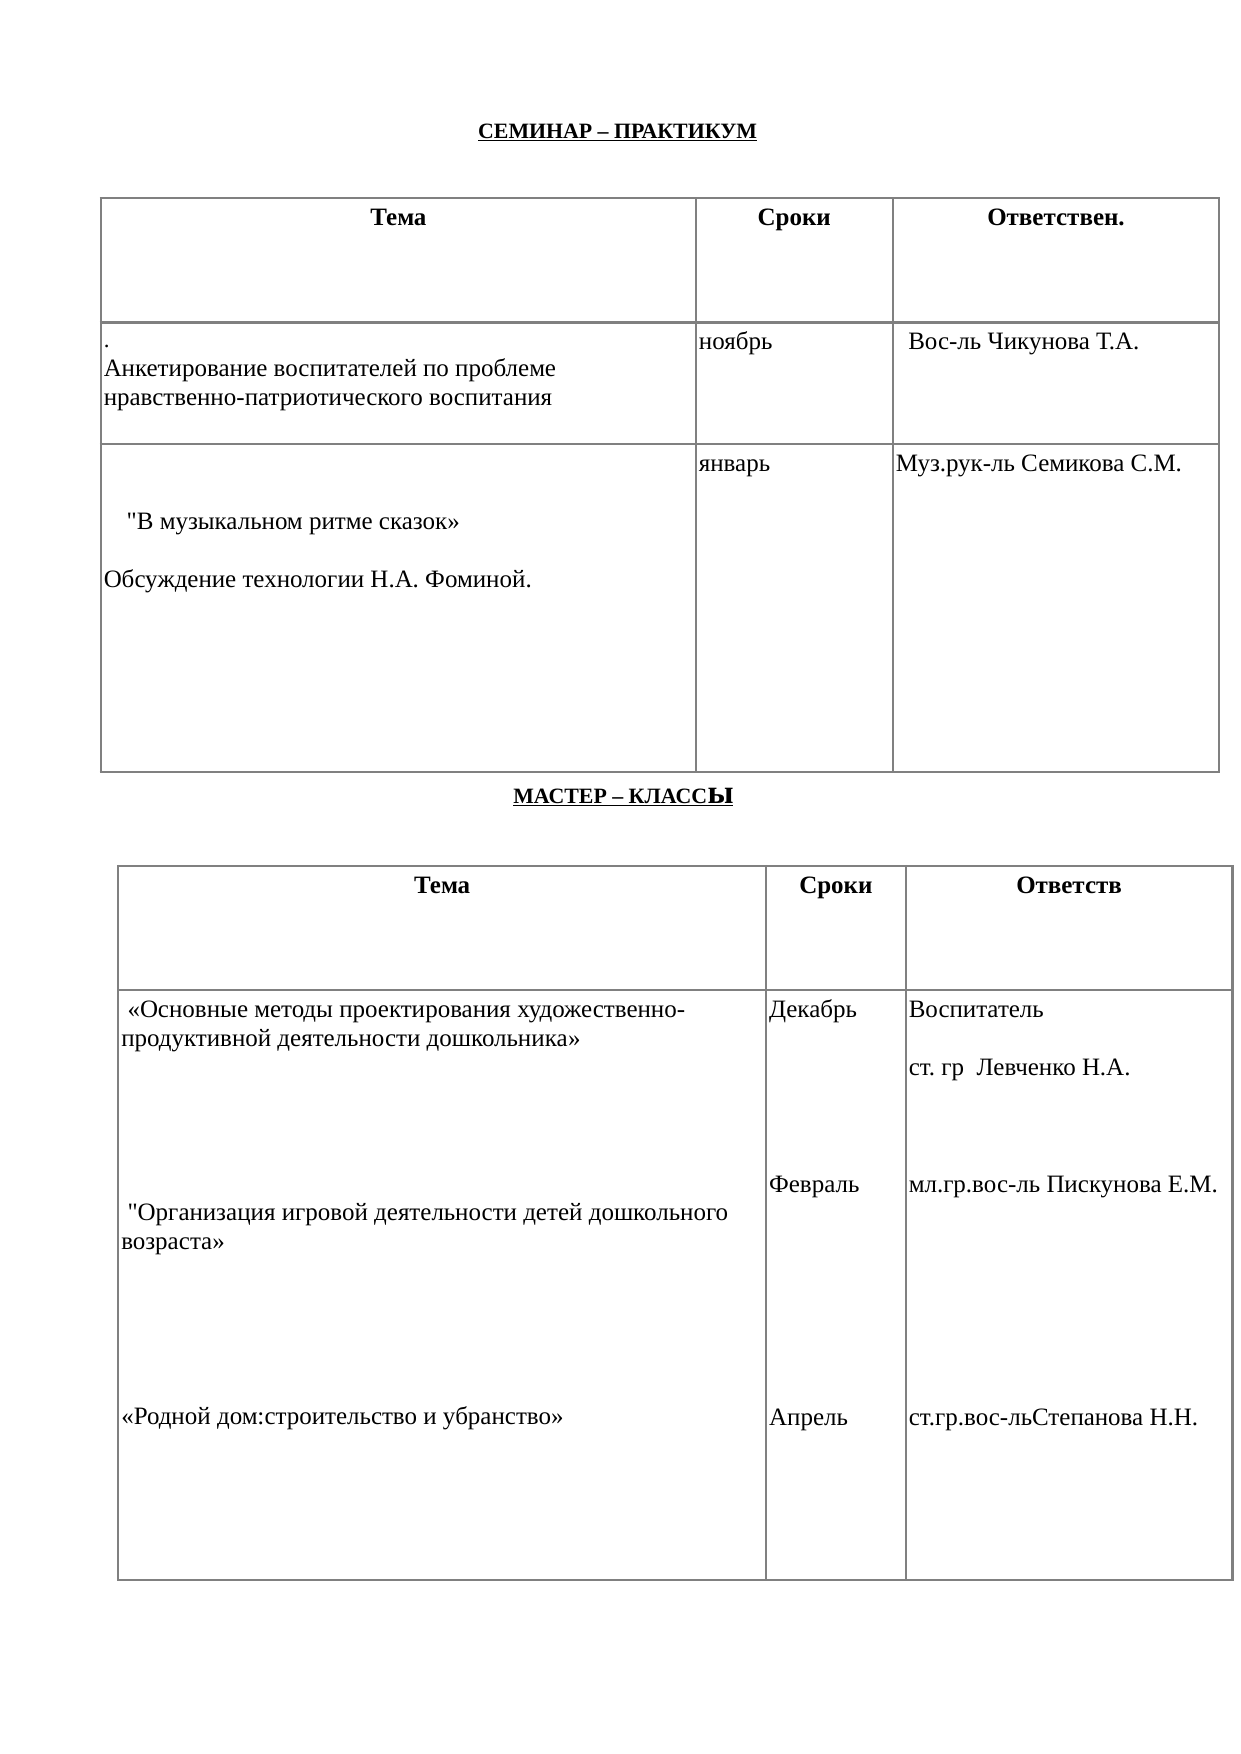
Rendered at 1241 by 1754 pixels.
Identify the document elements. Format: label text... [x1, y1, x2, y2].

table_cell . Анкетирование воспитателей по проблеме нравственно-патриотического воспитания [102, 324, 695, 443]
table_cell «Основные методы проектирования художественно-продуктивной деятельности дошкольника» "Организация игровой деятельности детей дошкольного возраста» «Родной дом:строительство и убранство» [119, 991, 765, 1579]
table_header Ответств [907, 867, 1231, 989]
table_header Сроки [767, 867, 905, 989]
table_header Тема [119, 867, 765, 989]
text МАСТЕР – КЛАССы [118, 773, 1122, 811]
table_cell Воспитатель ст. гр Левченко Н.А. мл.гр.вос-ль Пискунова Е.М. ст.гр.вос-льСтепанова Н.Н. [907, 991, 1231, 1579]
table_cell Муз.рук-ль Семикова С.М. [894, 445, 1218, 771]
table_cell ноябрь [697, 324, 892, 443]
table_header Тема [102, 199, 695, 321]
table_cell Вос-ль Чикунова Т.А. [894, 324, 1218, 443]
table_cell Декабрь Февраль Апрель [767, 991, 905, 1579]
table_header Ответствен. [894, 199, 1218, 321]
table_header Сроки [697, 199, 892, 321]
table_cell январь [697, 445, 892, 771]
text СЕМИНАР – ПРАКТИКУМ [118, 118, 1122, 143]
table_cell "В музыкальном ритме сказок» Обсуждение технологии Н.А. Фоминой. [102, 445, 695, 771]
